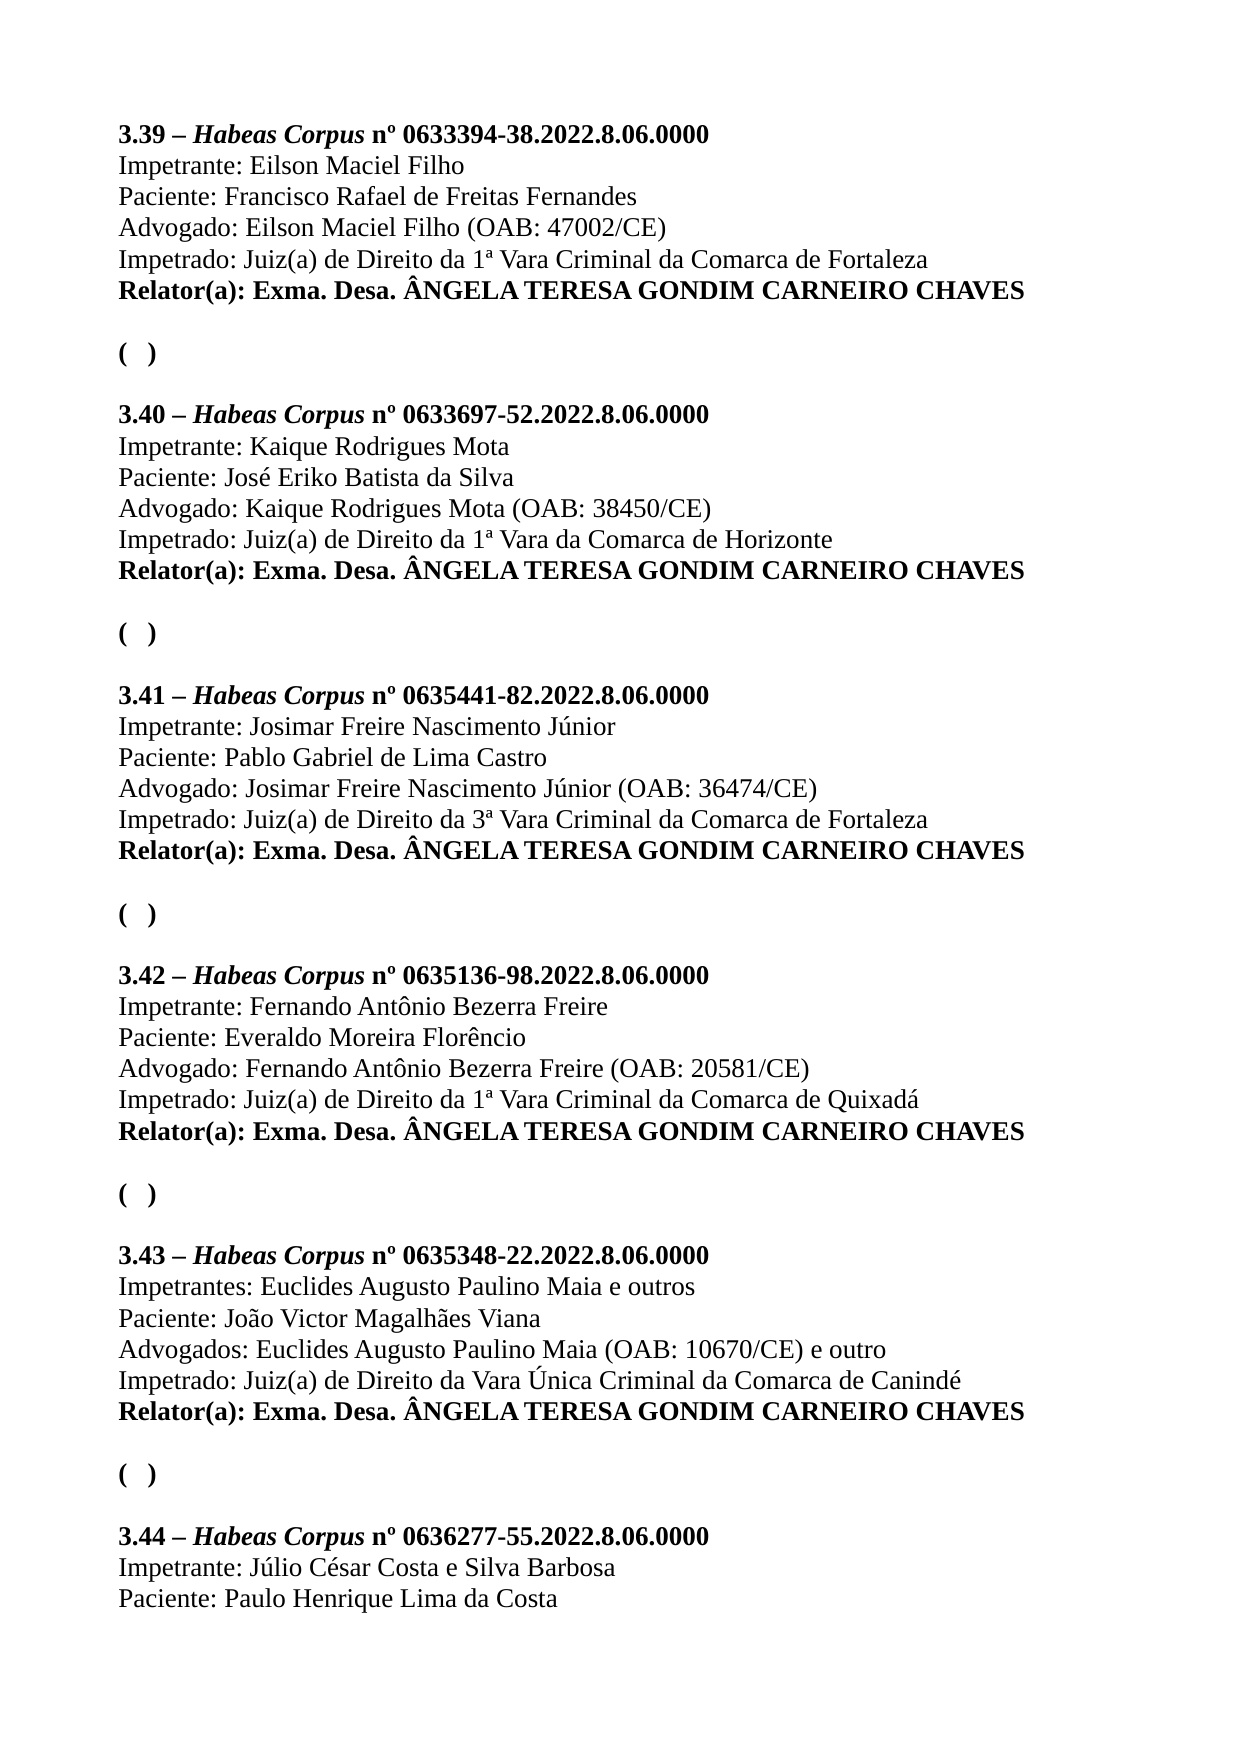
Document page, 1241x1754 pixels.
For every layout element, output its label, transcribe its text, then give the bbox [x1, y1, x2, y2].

text Impetrado: Juiz(a) de Direito da 3ª Vara Criminal da Comarca de Fortaleza [118, 803, 1122, 834]
text 3.41 – Habeas Corpus nº 0635441-82.2022.8.06.0000 [118, 679, 1122, 710]
text Impetrantes: Euclides Augusto Paulino Maia e outros [118, 1271, 1122, 1302]
text ( ) [118, 1457, 1122, 1488]
text Relator(a): Exma. Desa. ÂNGELA TERESA GONDIM CARNEIRO CHAVES [118, 1395, 1122, 1426]
text Paciente: João Victor Magalhães Viana [118, 1302, 1122, 1333]
text ( ) [118, 1177, 1122, 1208]
text 3.44 – Habeas Corpus nº 0636277-55.2022.8.06.0000 [118, 1520, 1122, 1551]
text Impetrante: Josimar Freire Nascimento Júnior [118, 710, 1122, 741]
text Paciente: Paulo Henrique Lima da Costa [118, 1582, 1122, 1613]
text Impetrante: Fernando Antônio Bezerra Freire [118, 990, 1122, 1021]
text Impetrado: Juiz(a) de Direito da 1ª Vara Criminal da Comarca de Quixadá [118, 1084, 1122, 1115]
text Advogado: Josimar Freire Nascimento Júnior (OAB: 36474/CE) [118, 772, 1122, 803]
text Relator(a): Exma. Desa. ÂNGELA TERESA GONDIM CARNEIRO CHAVES [118, 554, 1122, 585]
text Paciente: Francisco Rafael de Freitas Fernandes [118, 180, 1122, 212]
text Impetrante: Kaique Rodrigues Mota [118, 429, 1122, 461]
text Advogado: Eilson Maciel Filho (OAB: 47002/CE) [118, 212, 1122, 243]
text 3.39 – Habeas Corpus nº 0633394-38.2022.8.06.0000 [118, 118, 1122, 149]
text Paciente: Pablo Gabriel de Lima Castro [118, 741, 1122, 772]
text Impetrado: Juiz(a) de Direito da Vara Única Criminal da Comarca de Canindé [118, 1364, 1122, 1395]
text Paciente: Everaldo Moreira Florêncio [118, 1021, 1122, 1052]
text Impetrante: Júlio César Costa e Silva Barbosa [118, 1551, 1122, 1582]
text Advogado: Kaique Rodrigues Mota (OAB: 38450/CE) [118, 492, 1122, 523]
text 3.42 – Habeas Corpus nº 0635136-98.2022.8.06.0000 [118, 959, 1122, 990]
text Paciente: José Eriko Batista da Silva [118, 461, 1122, 492]
text Impetrado: Juiz(a) de Direito da 1ª Vara Criminal da Comarca de Fortaleza [118, 243, 1122, 274]
text ( ) [118, 336, 1122, 367]
text Relator(a): Exma. Desa. ÂNGELA TERESA GONDIM CARNEIRO CHAVES [118, 274, 1122, 305]
text 3.40 – Habeas Corpus nº 0633697-52.2022.8.06.0000 [118, 398, 1122, 429]
text 3.43 – Habeas Corpus nº 0635348-22.2022.8.06.0000 [118, 1239, 1122, 1271]
text Advogado: Fernando Antônio Bezerra Freire (OAB: 20581/CE) [118, 1052, 1122, 1084]
text Relator(a): Exma. Desa. ÂNGELA TERESA GONDIM CARNEIRO CHAVES [118, 834, 1122, 866]
text ( ) [118, 897, 1122, 928]
text Relator(a): Exma. Desa. ÂNGELA TERESA GONDIM CARNEIRO CHAVES [118, 1115, 1122, 1146]
text Advogados: Euclides Augusto Paulino Maia (OAB: 10670/CE) e outro [118, 1333, 1122, 1364]
text Impetrante: Eilson Maciel Filho [118, 149, 1122, 180]
text ( ) [118, 616, 1122, 648]
text Impetrado: Juiz(a) de Direito da 1ª Vara da Comarca de Horizonte [118, 523, 1122, 554]
